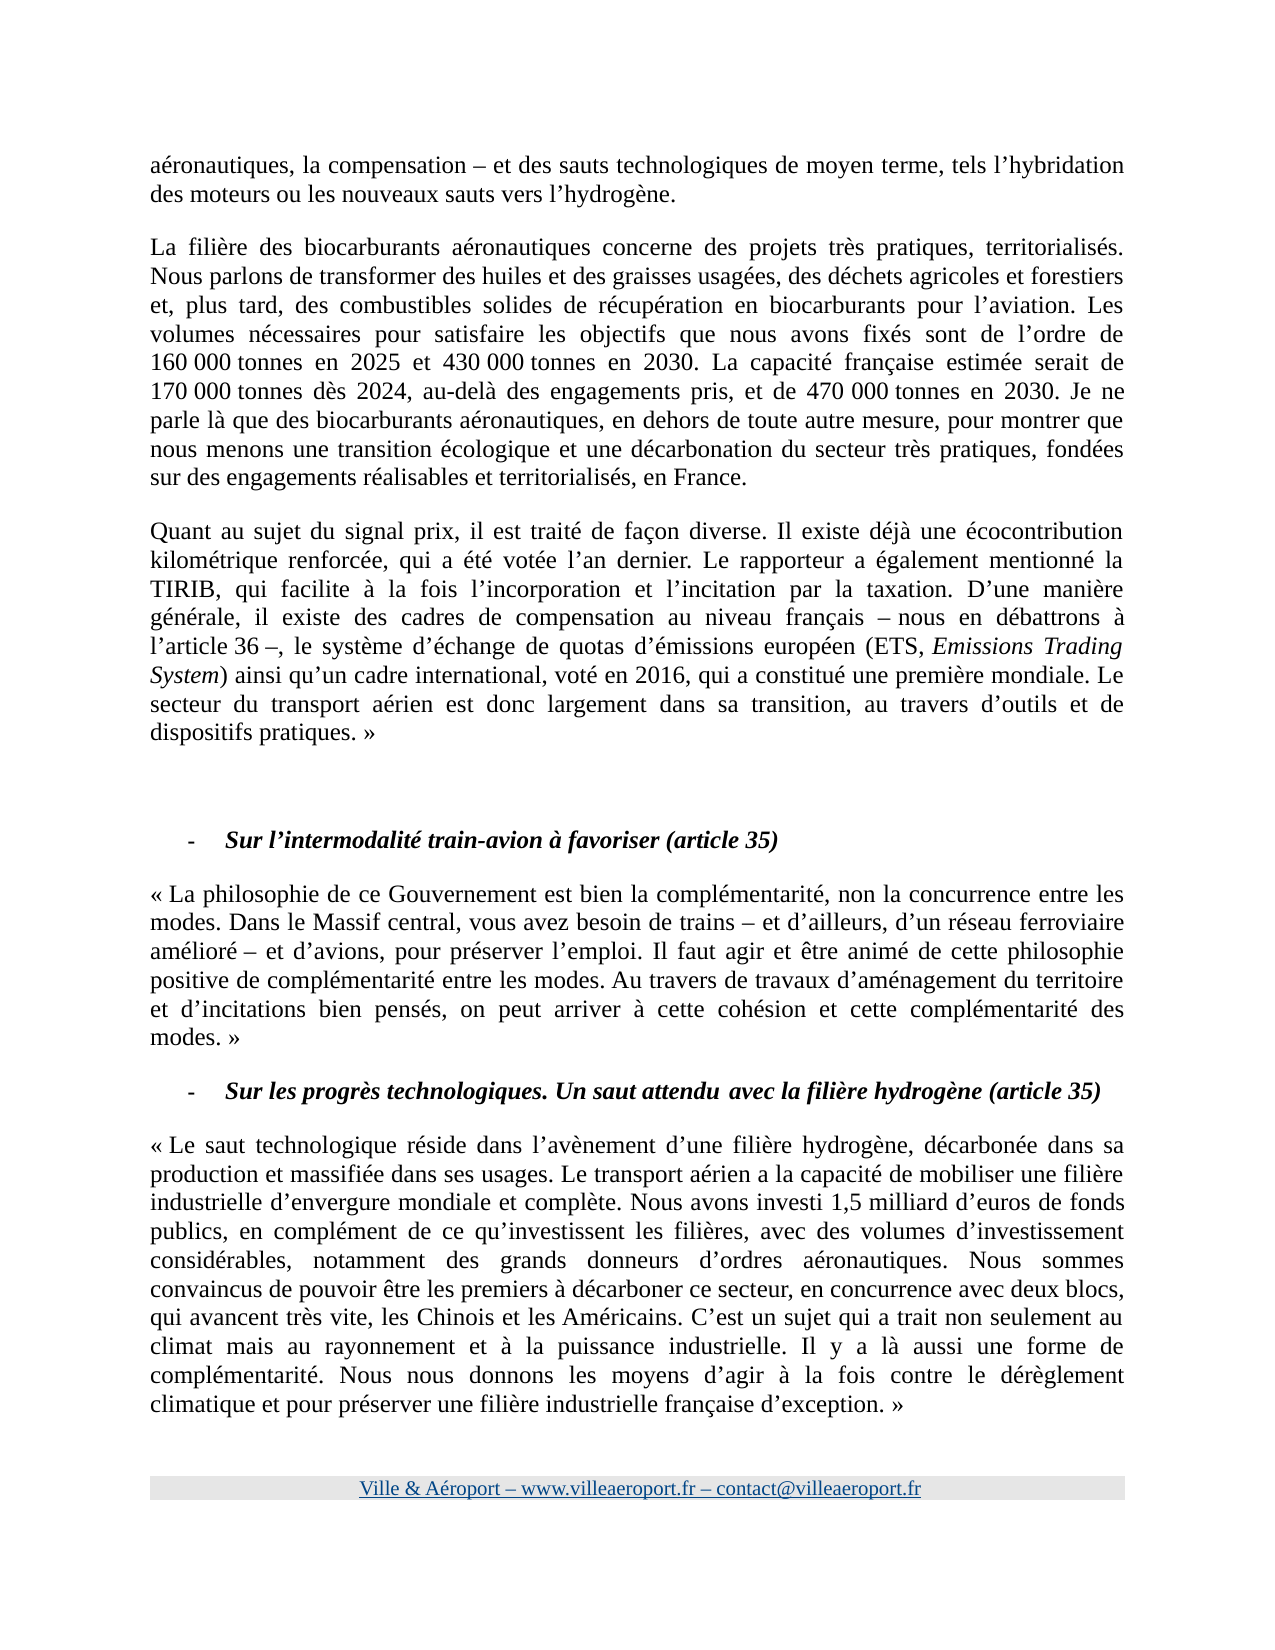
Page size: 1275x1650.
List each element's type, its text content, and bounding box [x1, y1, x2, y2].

text « La philosophie de ce Gouvernement est bien la complémentarité, non la concurrence entre les modes. Dans le Massif central, vous avez besoin de trains – et d’ailleurs, d’un réseau ferroviaire amélioré – et d’avions, pour préserver l’emploi. Il faut agir et être animé de cette philosophie positive de complémentarité entre les modes. Au travers de travaux d’aménagement du territoire et d’incitations bien pensés, on peut arriver à cette cohésion et cette complémentarité des modes. » [150, 879, 1125, 1051]
text « Le saut technologique réside dans l’avènement d’une filière hydrogène, décarbonée dans sa production et massifiée dans ses usages. Le transport aérien a la capacité de mobiliser une filière industrielle d’envergure mondiale et complète. Nous avons investi 1,5 milliard d’euros de fonds publics, en complément de ce qu’investissent les filières, avec des volumes d’investissement considérables, notamment des grands donneurs d’ordres aéronautiques. Nous sommes convaincus de pouvoir être les premiers à décarboner ce secteur, en concurrence avec deux blocs, qui avancent très vite, les Chinois et les Américains. C’est un sujet qui a trait non seulement au climat mais au rayonnement et à la puissance industrielle. Il y a là aussi une forme de complémentarité. Nous nous donnons les moyens d’agir à la fois contre le dérèglement climatique et pour préserver une filière industrielle française d’exception. » [150, 1130, 1125, 1417]
text Quant au sujet du signal prix, il est traité de façon diverse. Il existe déjà une écocontribution kilométrique renforcée, qui a été votée l’an dernier. Le rapporteur a également mentionné la TIRIB, qui facilite à la fois l’incorporation et l’incitation par la taxation. D’une manière générale, il existe des cadres de compensation au niveau français – nous en débattrons à l’article 36 –, le système d’échange de quotas d’émissions européen (ETS, Emissions Trading System) ainsi qu’un cadre international, voté en 2016, qui a constitué une première mondiale. Le secteur du transport aérien est donc largement dans sa transition, au travers d’outils et de dispositifs pratiques. » [150, 516, 1125, 746]
text La filière des biocarburants aéronautiques concerne des projets très pratiques, territorialisés. Nous parlons de transformer des huiles et des graisses usagées, des déchets agricoles et forestiers et, plus tard, des combustibles solides de récupération en biocarburants pour l’aviation. Les volumes nécessaires pour satisfaire les objectifs que nous avons fixés sont de l’ordre de 160 000 tonnes en 2025 et 430 000 tonnes en 2030. La capacité française estimée serait de 170 000 tonnes dès 2024, au-delà des engagements pris, et de 470 000 tonnes en 2030. Je ne parle là que des biocarburants aéronautiques, en dehors de toute autre mesure, pour montrer que nous menons une transition écologique et une décarbonation du secteur très pratiques, fondées sur des engagements réalisables et territorialisés, en France. [150, 232, 1125, 491]
list Sur l’intermodalité train-avion à favoriser (article 35) [187, 825, 1125, 854]
text aéronautiques, la compensation – et des sauts technologiques de moyen terme, tels l’hybridation des moteurs ou les nouveaux sauts vers l’hydrogène. [150, 150, 1125, 207]
list Sur les progrès technologiques. Un saut attendu avec la filière hydrogène (article 35) [187, 1076, 1125, 1105]
